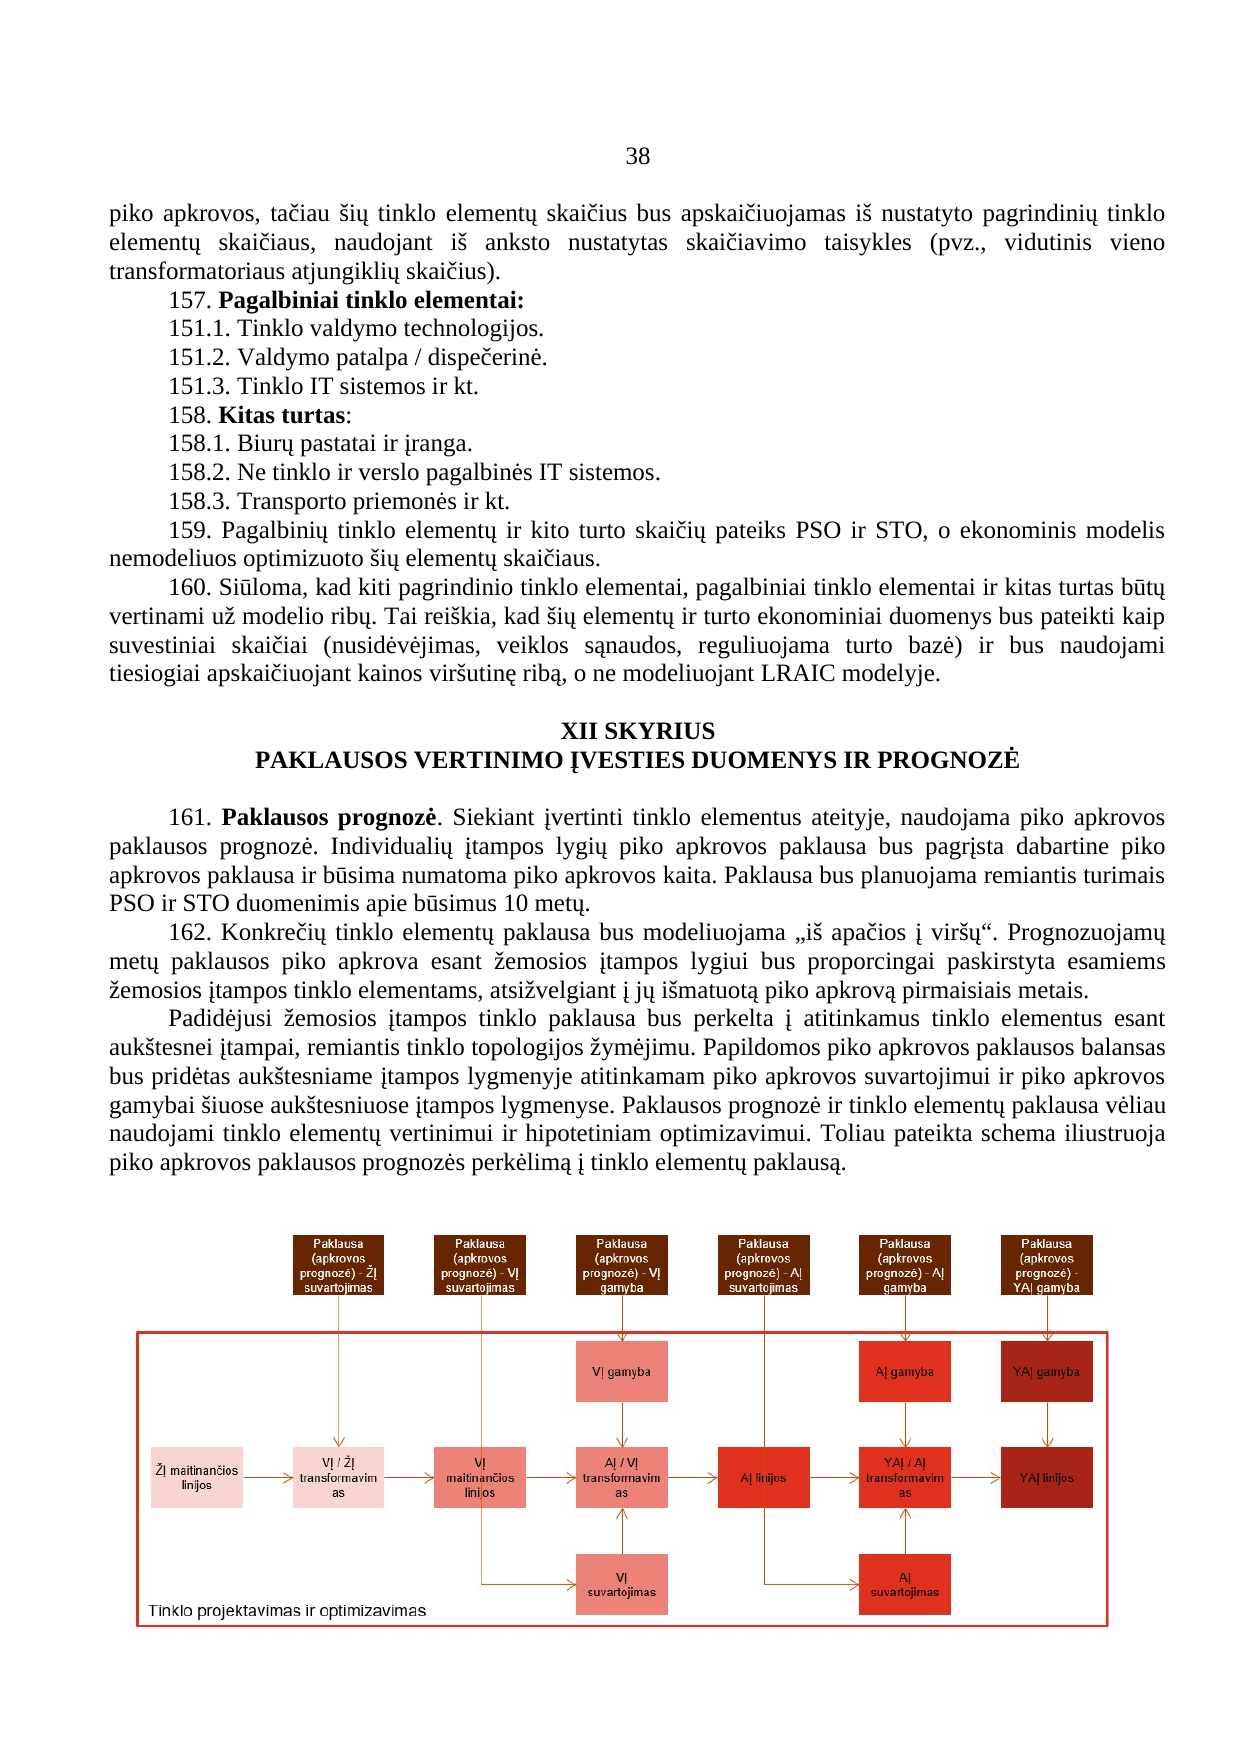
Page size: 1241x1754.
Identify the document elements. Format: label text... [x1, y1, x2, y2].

text Paklausos vertinimo įvesties duomenys ir prognozė [109, 745, 1167, 773]
text 158. Kitas turtas: [145, 400, 1167, 428]
text XII SKYRIUS [109, 716, 1167, 745]
text piko apkrovos, tačiau šių tinklo elementų skaičius bus apskaičiuojamas iš nustatyto pagrindinių tinklo elementų skaičiaus, naudojant iš anksto nustatytas skaičiavimo taisykles (pvz., vidutinis vieno transformatoriaus atjungiklių skaičius). [109, 198, 1167, 285]
text 159. Pagalbinių tinklo elementų ir kito turto skaičių pateiks PSO ir STO, o ekonominis modelis nemodeliuos optimizuoto šių elementų skaičiaus. [109, 515, 1167, 572]
text 161. Paklausos prognozė. Siekiant įvertinti tinklo elementus ateityje, naudojama piko apkrovos paklausos prognozė. Individualių įtampos lygių piko apkrovos paklausa bus pagrįsta dabartine piko apkrovos paklausa ir būsima numatoma piko apkrovos kaita. Paklausa bus planuojama remiantis turimais PSO ir STO duomenimis apie būsimus 10 metų. [109, 802, 1167, 917]
text 162. Konkrečių tinklo elementų paklausa bus modeliuojama „iš apačios į viršų“. Prognozuojamų metų paklausos piko apkrova esant žemosios įtampos lygiui bus proporcingai paskirstyta esamiems žemosios įtampos tinklo elementams, atsižvelgiant į jų išmatuotą piko apkrovą pirmaisiais metais. [109, 917, 1167, 1003]
text 151.3. Tinklo IT sistemos ir kt. [168, 371, 1167, 400]
text 151.1. Tinklo valdymo technologijos. [168, 313, 1167, 342]
text 160. Siūloma, kad kiti pagrindinio tinklo elementai, pagalbiniai tinklo elementai ir kitas turtas būtų vertinami už modelio ribų. Tai reiškia, kad šių elementų ir turto ekonominiai duomenys bus pateikti kaip suvestiniai skaičiai (nusidėvėjimas, veiklos sąnaudos, reguliuojama turto bazė) ir bus naudojami tiesiogiai apskaičiuojant kainos viršutinę ribą, o ne modeliuojant LRAIC modelyje. [109, 572, 1167, 687]
text 158.3. Transporto priemonės ir kt. [109, 486, 1167, 515]
text 151.2. Valdymo patalpa / dispečerinė. [168, 342, 1167, 371]
text Padidėjusi žemosios įtampos tinklo paklausa bus perkelta į atitinkamus tinklo elementus esant aukštesnei įtampai, remiantis tinklo topologijos žymėjimu. Papildomos piko apkrovos paklausos balansas bus pridėtas aukštesniame įtampos lygmenyje atitinkamam piko apkrovos suvartojimui ir piko apkrovos gamybai šiuose aukštesniuose įtampos lygmenyse. Paklausos prognozė ir tinklo elementų paklausa vėliau naudojami tinklo elementų vertinimui ir hipotetiniam optimizavimui. Toliau pateikta schema iliustruoja piko apkrovos paklausos prognozės perkėlimą į tinklo elementų paklausą. [109, 1003, 1167, 1176]
text 157. Pagalbiniai tinklo elementai: [109, 285, 1167, 313]
text 158.2. Ne tinklo ir verslo pagalbinės IT sistemos. [109, 457, 1167, 486]
text 158.1. Biurų pastatai ir įranga. [109, 428, 1167, 457]
